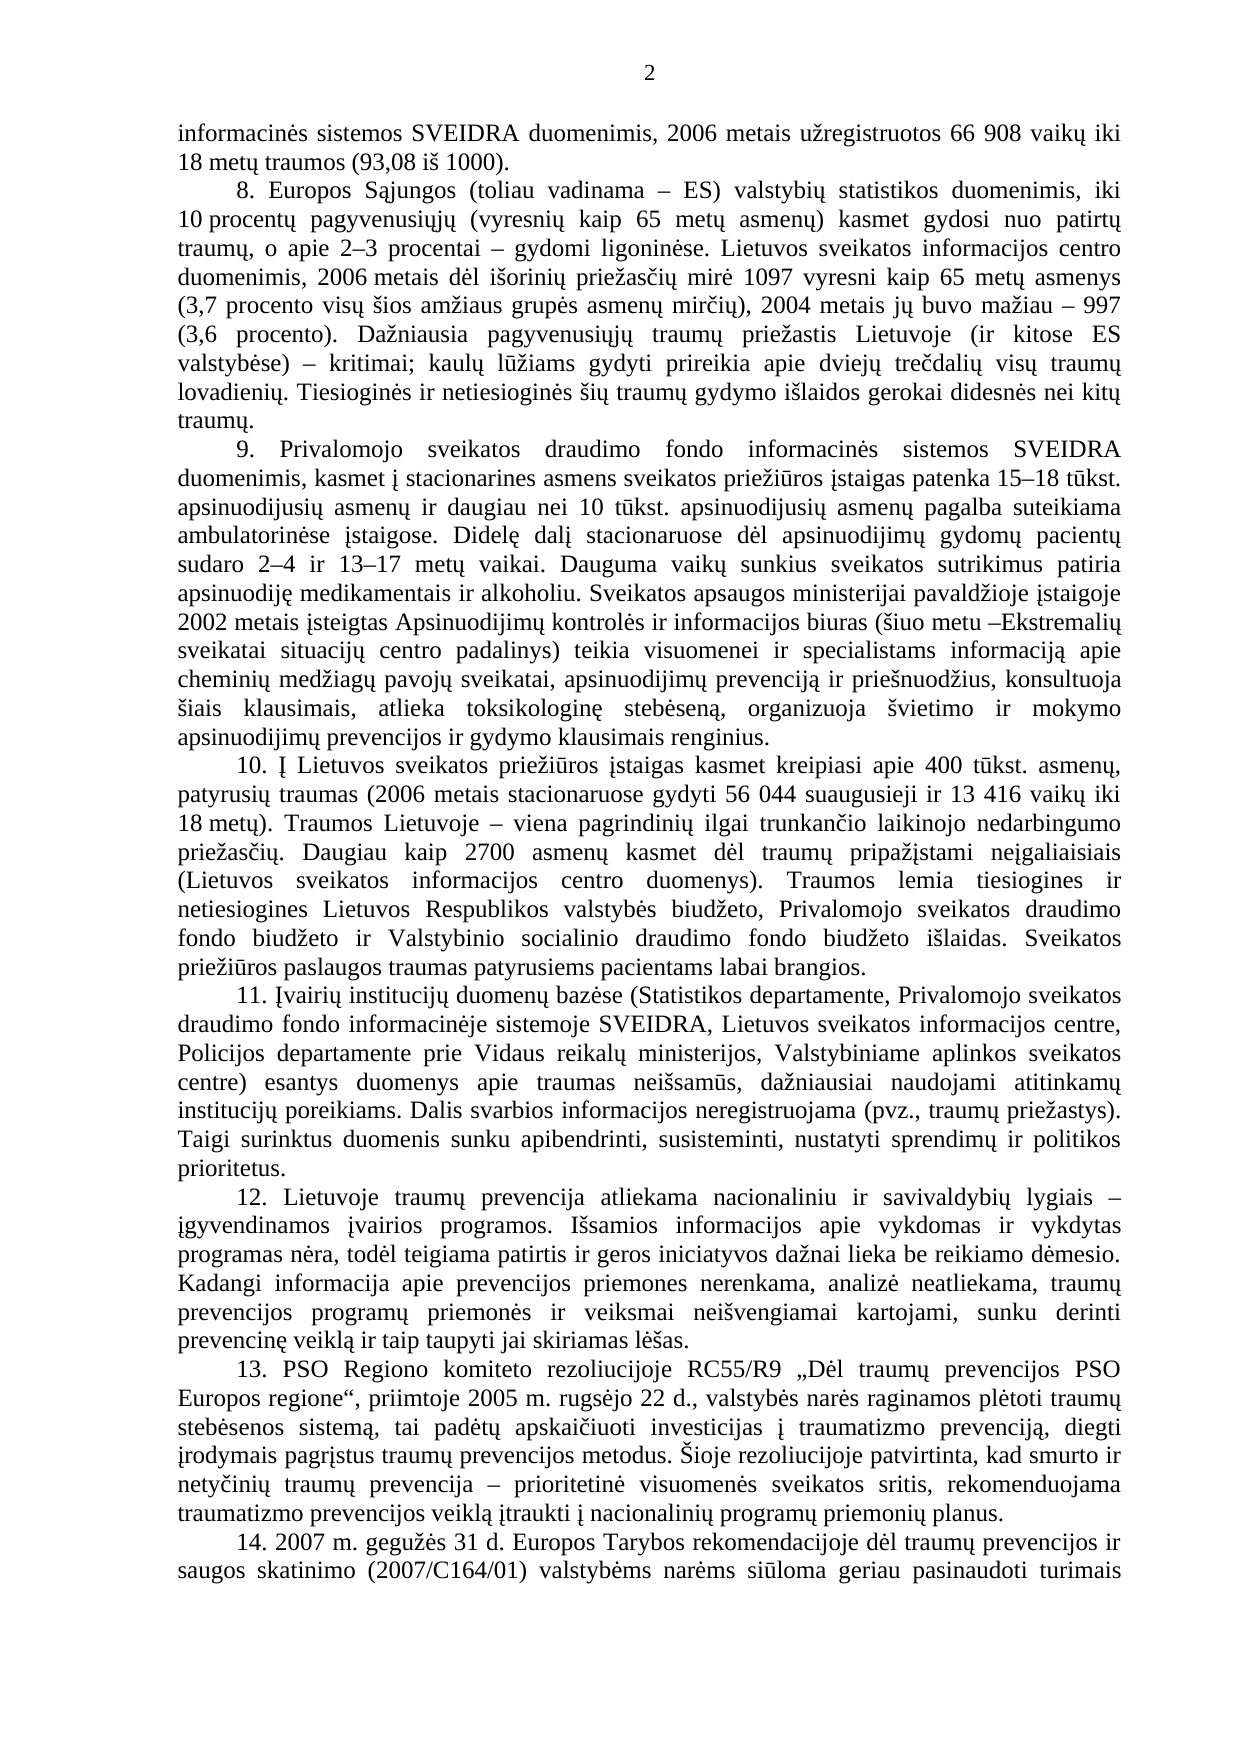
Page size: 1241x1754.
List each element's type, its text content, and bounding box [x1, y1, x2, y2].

text informacinės sistemos SVEIDRA duomenimis, 2006 metais užregistruotos 66 908 vaikų iki 18 metų traumos (93,08 iš 1000). [177, 118, 1122, 176]
text 9. Privalomojo sveikatos draudimo fondo informacinės sistemos SVEIDRA duomenimis, kasmet į stacionarines asmens sveikatos priežiūros įstaigas patenka 15–18 tūkst. apsinuodijusių asmenų ir daugiau nei 10 tūkst. apsinuodijusių asmenų pagalba suteikiama ambulatorinėse įstaigose. Didelę dalį stacionaruose dėl apsinuodijimų gydomų pacientų sudaro 2–4 ir 13–17 metų vaikai. Dauguma vaikų sunkius sveikatos sutrikimus patiria apsinuodiję medikamentais ir alkoholiu. Sveikatos apsaugos ministerijai pavaldžioje įstaigoje 2002 metais įsteigtas Apsinuodijimų kontrolės ir informacijos biuras (šiuo metu –Ekstremalių sveikatai situacijų centro padalinys) teikia visuomenei ir specialistams informaciją apie cheminių medžiagų pavojų sveikatai, apsinuodijimų prevenciją ir priešnuodžius, konsultuoja šiais klausimais, atlieka toksikologinę stebėseną, organizuoja švietimo ir mokymo apsinuodijimų prevencijos ir gydymo klausimais renginius. [177, 434, 1122, 751]
text 11. Įvairių institucijų duomenų bazėse (Statistikos departamente, Privalomojo sveikatos draudimo fondo informacinėje sistemoje SVEIDRA, Lietuvos sveikatos informacijos centre, Policijos departamente prie Vidaus reikalų ministerijos, Valstybiniame aplinkos sveikatos centre) esantys duomenys apie traumas neišsamūs, dažniausiai naudojami atitinkamų institucijų poreikiams. Dalis svarbios informacijos neregistruojama (pvz., traumų priežastys). Taigi surinktus duomenis sunku apibendrinti, susisteminti, nustatyti sprendimų ir politikos prioritetus. [177, 981, 1122, 1182]
text 13. PSO Regiono komiteto rezoliucijoje RC55/R9 „Dėl traumų prevencijos PSO Europos regione“, priimtoje 2005 m. rugsėjo 22 d., valstybės narės raginamos plėtoti traumų stebėsenos sistemą, tai padėtų apskaičiuoti investicijas į traumatizmo prevenciją, diegti įrodymais pagrįstus traumų prevencijos metodus. Šioje rezoliucijoje patvirtinta, kad smurto ir netyčinių traumų prevencija – prioritetinė visuomenės sveikatos sritis, rekomenduojama traumatizmo prevencijos veiklą įtraukti į nacionalinių programų priemonių planus. [177, 1354, 1122, 1527]
text 12. Lietuvoje traumų prevencija atliekama nacionaliniu ir savivaldybių lygiais – įgyvendinamos įvairios programos. Išsamios informacijos apie vykdomas ir vykdytas programas nėra, todėl teigiama patirtis ir geros iniciatyvos dažnai lieka be reikiamo dėmesio. Kadangi informacija apie prevencijos priemones nerenkama, analizė neatliekama, traumų prevencijos programų priemonės ir veiksmai neišvengiamai kartojami, sunku derinti prevencinę veiklą ir taip taupyti jai skiriamas lėšas. [177, 1182, 1122, 1354]
text 8. Europos Sąjungos (toliau vadinama – ES) valstybių statistikos duomenimis, iki 10 procentų pagyvenusiųjų (vyresnių kaip 65 metų asmenų) kasmet gydosi nuo patirtų traumų, o apie 2–3 procentai – gydomi ligoninėse. Lietuvos sveikatos informacijos centro duomenimis, 2006 metais dėl išorinių priežasčių mirė 1097 vyresni kaip 65 metų asmenys (3,7 procento visų šios amžiaus grupės asmenų mirčių), 2004 metais jų buvo mažiau – 997 (3,6 procento). Dažniausia pagyvenusiųjų traumų priežastis Lietuvoje (ir kitose ES valstybėse) – kritimai; kaulų lūžiams gydyti prireikia apie dviejų trečdalių visų traumų lovadienių. Tiesioginės ir netiesioginės šių traumų gydymo išlaidos gerokai didesnės nei kitų traumų. [177, 176, 1122, 434]
text 14. 2007 m. gegužės 31 d. Europos Tarybos rekomendacijoje dėl traumų prevencijos ir saugos skatinimo (2007/C164/01) valstybėms narėms siūloma geriau pasinaudoti turimais [177, 1527, 1122, 1584]
text 10. Į Lietuvos sveikatos priežiūros įstaigas kasmet kreipiasi apie 400 tūkst. asmenų, patyrusių traumas (2006 metais stacionaruose gydyti 56 044 suaugusieji ir 13 416 vaikų iki 18 metų). Traumos Lietuvoje – viena pagrindinių ilgai trunkančio laikinojo nedarbingumo priežasčių. Daugiau kaip 2700 asmenų kasmet dėl traumų pripažįstami neįgaliaisiais (Lietuvos sveikatos informacijos centro duomenys). Traumos lemia tiesiogines ir netiesiogines Lietuvos Respublikos valstybės biudžeto, Privalomojo sveikatos draudimo fondo biudžeto ir Valstybinio socialinio draudimo fondo biudžeto išlaidas. Sveikatos priežiūros paslaugos traumas patyrusiems pacientams labai brangios. [177, 751, 1122, 981]
